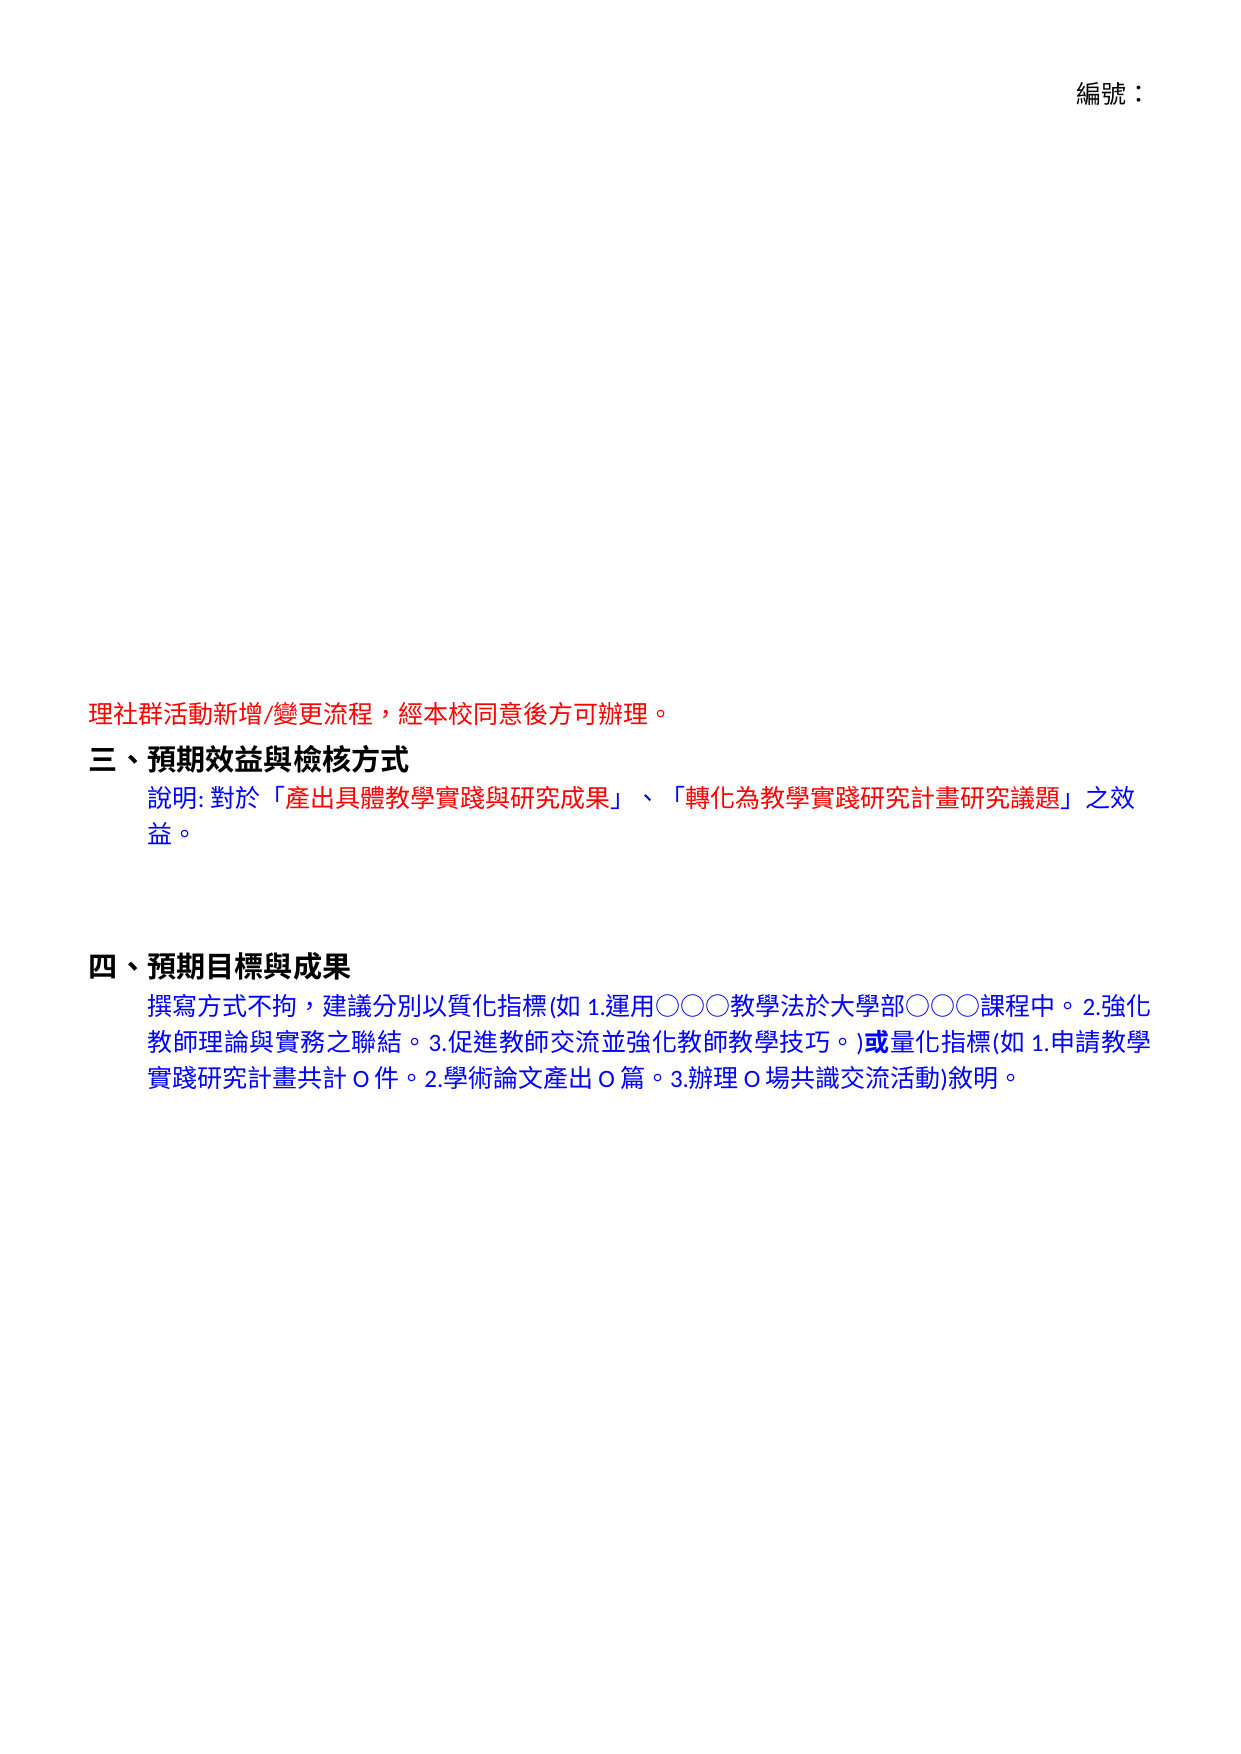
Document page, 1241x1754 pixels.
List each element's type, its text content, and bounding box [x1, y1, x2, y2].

text 說明: 對於「產出具體教學實踐與研究成果」、「轉化為教學實踐研究計畫研究議題」之效益。 [148, 778, 1152, 851]
text 三、預期效益與檢核方式 [89, 736, 1152, 778]
text 理社群活動新增/變更流程，經本校同意後方可辦理。 [89, 694, 1152, 731]
text 四、預期目標與成果 [89, 944, 1152, 986]
text 撰寫方式不拘，建議分別以質化指標(如1.運用○○○教學法於大學部○○○課程中。2.強化教師理論與實務之聯結。3.促進教師交流並強化教師教學技巧。)或量化指標(如1.申請教學實踐研究計畫共計O件。2.學術論文產出O篇。3.辦理O場共識交流活動)敘明。 [148, 986, 1152, 1095]
